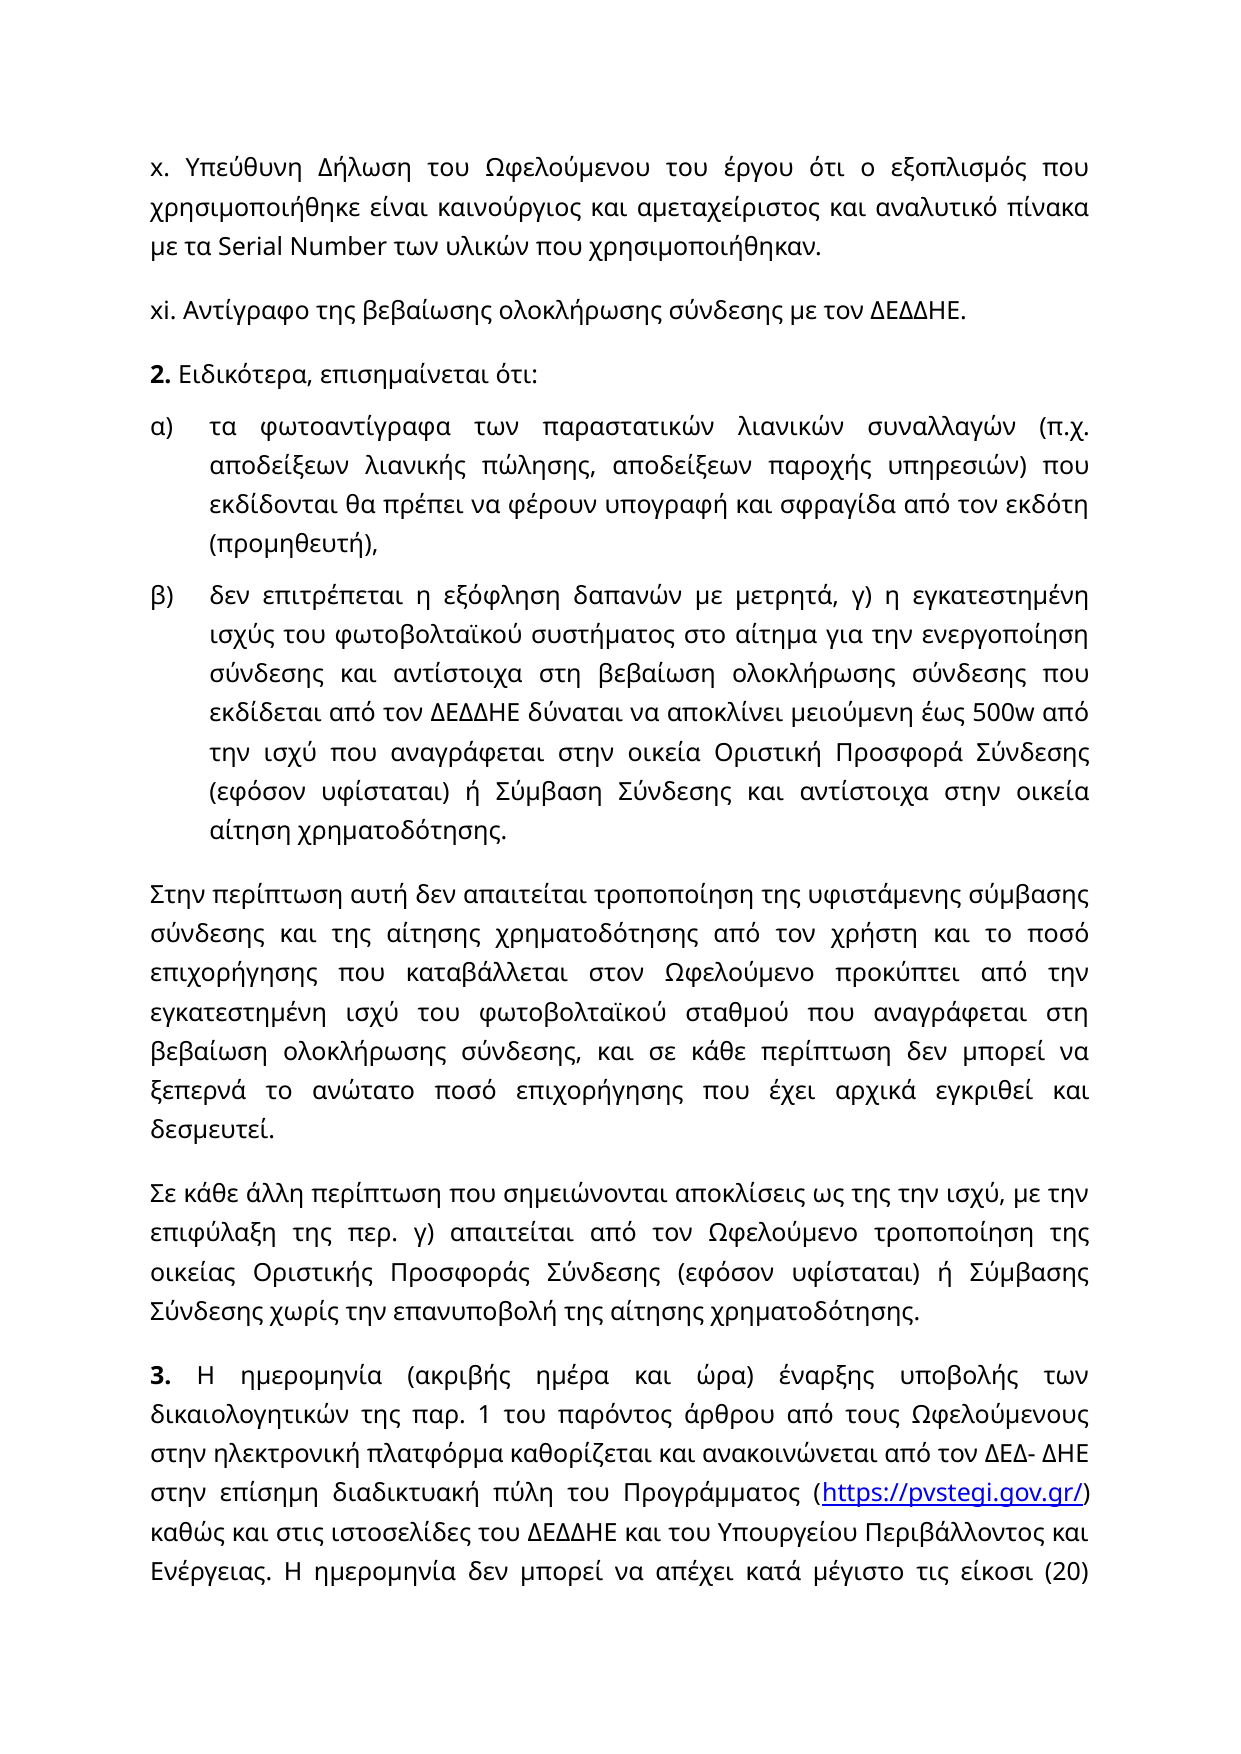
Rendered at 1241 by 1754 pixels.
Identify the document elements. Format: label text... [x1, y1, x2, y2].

text 2. Ειδικότερα, επισημαίνεται ότι: [150, 357, 1090, 391]
text Στην περίπτωση αυτή δεν απαιτείται τροποποίηση της υφιστάμενης σύμβασης σύνδεσης και της αίτησης χρηματοδότησης από τον χρήστη και το ποσό επιχορήγησης που καταβάλλεται στον Ωφελούμενο προκύπτει από την εγκατεστημένη ισχύ του φωτοβολταϊκού σταθμού που αναγράφεται στη βεβαίωση ολοκλήρωσης σύνδεσης, και σε κάθε περίπτωση δεν μπορεί να ξεπερνά το ανώτατο ποσό επιχορήγησης που έχει αρχικά εγκριθεί και δεσμευτεί. [150, 877, 1090, 1146]
text x. Υπεύθυνη Δήλωση του Ωφελούμενου του έργου ότι ο εξοπλισμός που χρησιμοποιήθηκε είναι καινούργιος και αμεταχείριστος και αναλυτικό πίνακα με τα Serial Number των υλικών που χρησιμοποιήθηκαν. [150, 150, 1090, 262]
list α) τα φωτοαντίγραφα των παραστατικών λιανικών συναλλαγών (π.χ. αποδείξεων λιανικής πώλησης, αποδείξεων παροχής υπηρεσιών) που εκδίδονται θα πρέπει να φέρουν υπογραφή και σφραγίδα από τον εκδότη (προμηθευτή), [150, 408, 1090, 560]
list β) δεν επιτρέπεται η εξόφληση δαπανών με μετρητά, γ) η εγκατεστημένη ισχύς του φωτοβολταϊκού συστήματος στο αίτημα για την ενεργοποίηση σύνδεσης και αντίστοιχα στη βεβαίωση ολοκλήρωσης σύνδεσης που εκδίδεται από τον ΔΕΔΔΗΕ δύναται να αποκλίνει μειούμενη έως 500w από την ισχύ που αναγράφεται στην οικεία Οριστική Προσφορά Σύνδεσης (εφόσον υφίσταται) ή Σύμβαση Σύνδεσης και αντίστοιχα στην οικεία αίτηση χρηματοδότησης. [150, 577, 1090, 847]
text 3. Η ημερομηνία (ακριβής ημέρα και ώρα) έναρξης υποβολής των δικαιολογητικών της παρ. 1 του παρόντος άρθρου από τους Ωφελούμενους στην ηλεκτρονική πλατφόρμα καθορίζεται και ανακοινώνεται από τον ΔΕΔ- ΔΗΕ στην επίσημη διαδικτυακή πύλη του Προγράμματος (https://pvstegi.gov.gr/) καθώς και στις ιστοσελίδες του ΔΕΔΔΗΕ και του Υπουργείου Περιβάλλοντος και Ενέργειας. Η ημερομηνία δεν μπορεί να απέχει κατά μέγιστο τις είκοσι (20) [150, 1357, 1090, 1587]
text Σε κάθε άλλη περίπτωση που σημειώνονται αποκλίσεις ως της την ισχύ, με την επιφύλαξη της περ. γ) απαιτείται από τον Ωφελούμενο τροποποίηση της οικείας Οριστικής Προσφοράς Σύνδεσης (εφόσον υφίσταται) ή Σύμβασης Σύνδεσης χωρίς την επανυποβολή της αίτησης χρηματοδότησης. [150, 1176, 1090, 1327]
text xi. Αντίγραφο της βεβαίωσης ολοκλήρωσης σύνδεσης με τον ΔΕΔΔΗΕ. [150, 292, 1090, 327]
